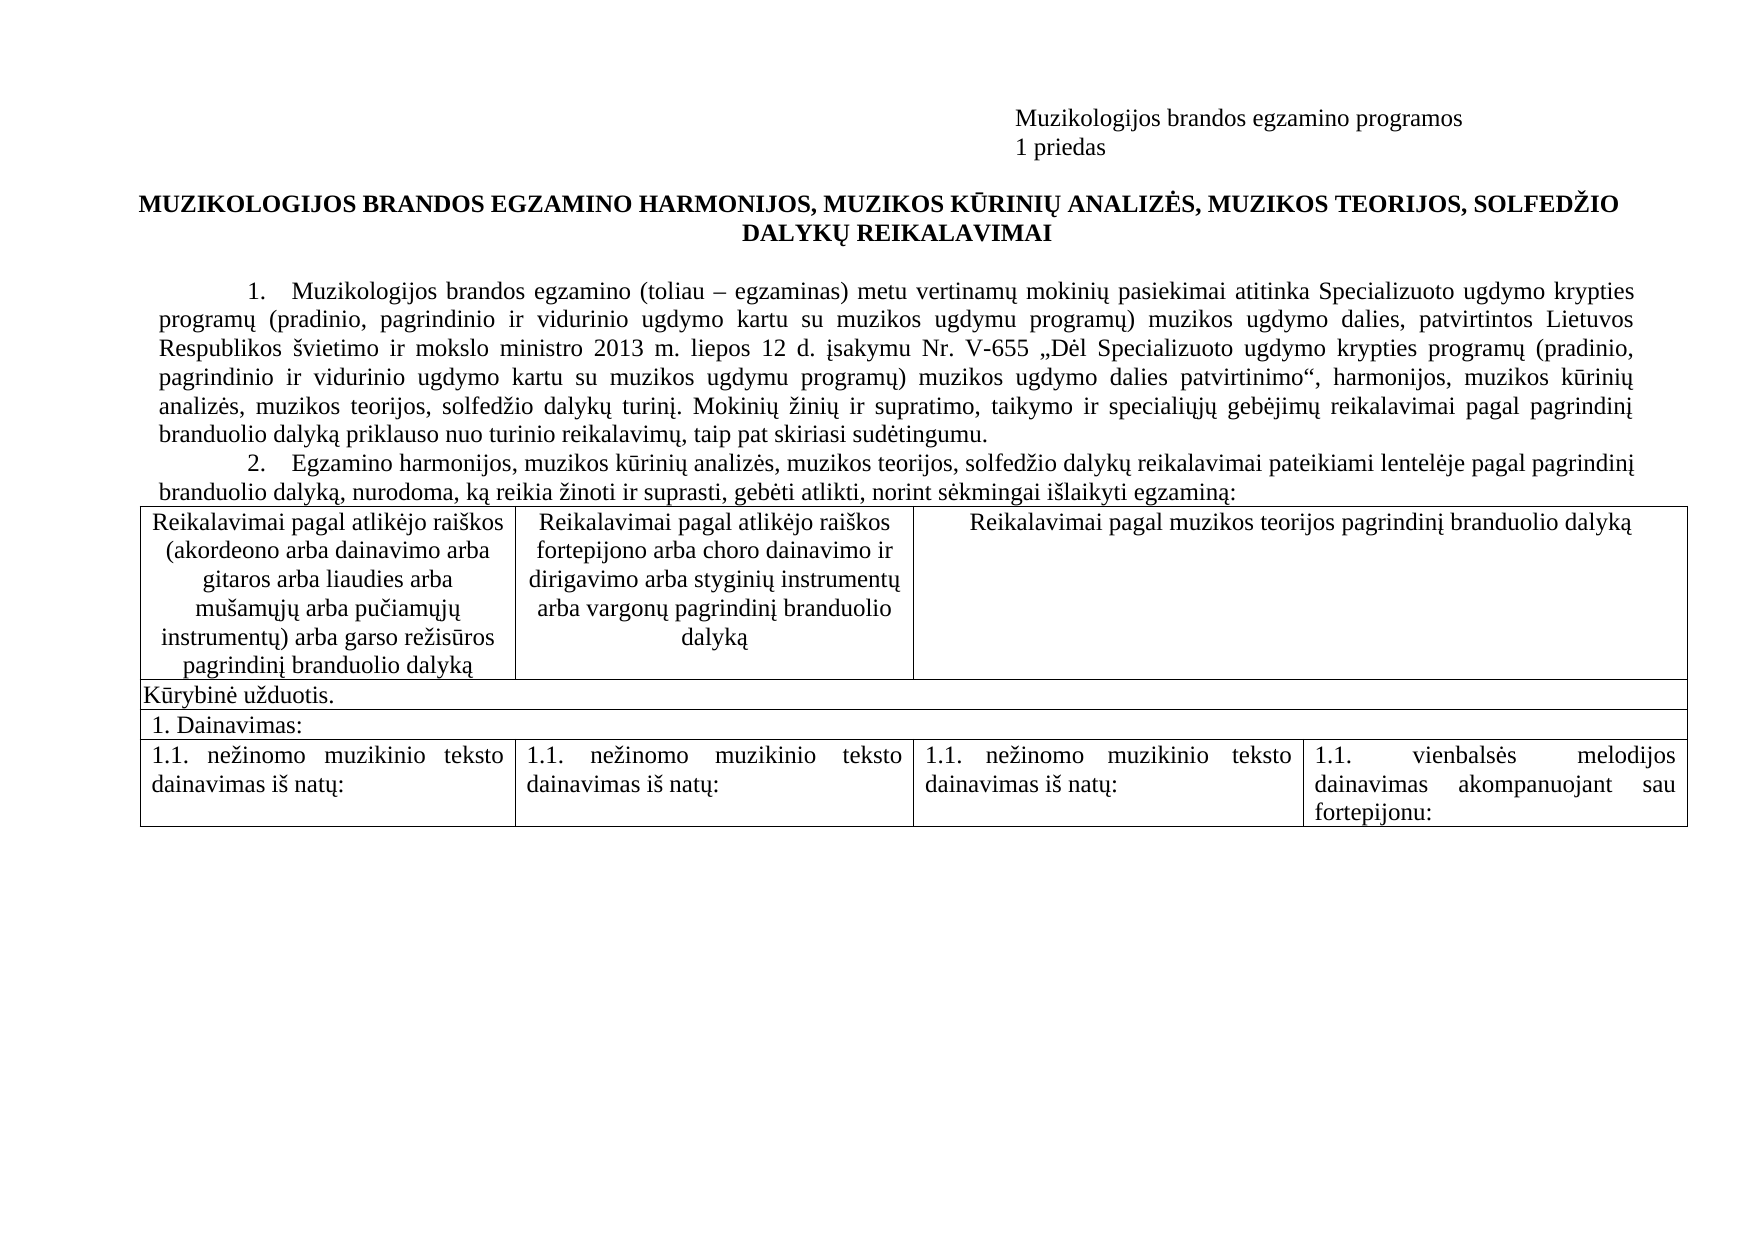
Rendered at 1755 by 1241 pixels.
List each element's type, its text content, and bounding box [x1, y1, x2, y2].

table_header Reikalavimai pagal muzikos teorijos pagrindinį branduolio dalyką [914, 507, 1687, 679]
text MUZIKOLOGIJOS BRANDOS EGZAMINO HARMONIJOS, MUZIKOS KŪRINIŲ ANALIZĖS, MUZIKOS TEORIJOS, SOLFEDŽIO [129, 189, 1636, 218]
text Muzikologijos brandos egzamino programos [129, 103, 1636, 132]
text 2. Egzamino harmonijos, muzikos kūrinių analizės, muzikos teorijos, solfedžio dalykų reikalavimai pateikiami lentelėje pagal pagrindinį branduolio dalyką, nurodoma, ką reikia žinoti ir suprasti, gebėti atlikti, norint sėkmingai išlaikyti egzaminą: [158, 448, 1636, 506]
text 1. Muzikologijos brandos egzamino (toliau – egzaminas) metu vertinamų mokinių pasiekimai atitinka Specializuoto ugdymo krypties programų (pradinio, pagrindinio ir vidurinio ugdymo kartu su muzikos ugdymu programų) muzikos ugdymo dalies, patvirtintos Lietuvos Respublikos švietimo ir mokslo ministro 2013 m. liepos 12 d. įsakymu Nr. V-655 „Dėl Specializuoto ugdymo krypties programų (pradinio, pagrindinio ir vidurinio ugdymo kartu su muzikos ugdymu programų) muzikos ugdymo dalies patvirtinimo“, harmonijos, muzikos kūrinių analizės, muzikos teorijos, solfedžio dalykų turinį. Mokinių žinių ir supratimo, taikymo ir specialiųjų gebėjimų reikalavimai pagal pagrindinį branduolio dalyką priklauso nuo turinio reikalavimų, taip pat skiriasi sudėtingumu. [158, 276, 1636, 448]
table_cell Kūrybinė užduotis. [141, 680, 1687, 709]
table_cell 1.1. nežinomo muzikinio teksto dainavimas iš natų: [914, 740, 1303, 826]
text DALYKŲ REIKALAVIMAI [158, 218, 1636, 247]
table_cell 1.1. nežinomo muzikinio teksto dainavimas iš natų: [141, 740, 515, 826]
table_header Reikalavimai pagal atlikėjo raiškos fortepijono arba choro dainavimo ir dirigavimo arba styginių instrumentų arba vargonų pagrindinį branduolio dalyką [516, 507, 913, 679]
text 1 priedas [129, 132, 1636, 161]
table_header Reikalavimai pagal atlikėjo raiškos (akordeono arba dainavimo arba gitaros arba liaudies arba mušamųjų arba pučiamųjų instrumentų) arba garso režisūros pagrindinį branduolio dalyką [141, 507, 515, 679]
table_cell 1.1. nežinomo muzikinio teksto dainavimas iš natų: [516, 740, 913, 826]
table_cell 1.1. vienbalsės melodijos dainavimas akompanuojant sau fortepijonu: [1304, 740, 1687, 826]
table_cell 1. Dainavimas: [141, 710, 1687, 739]
